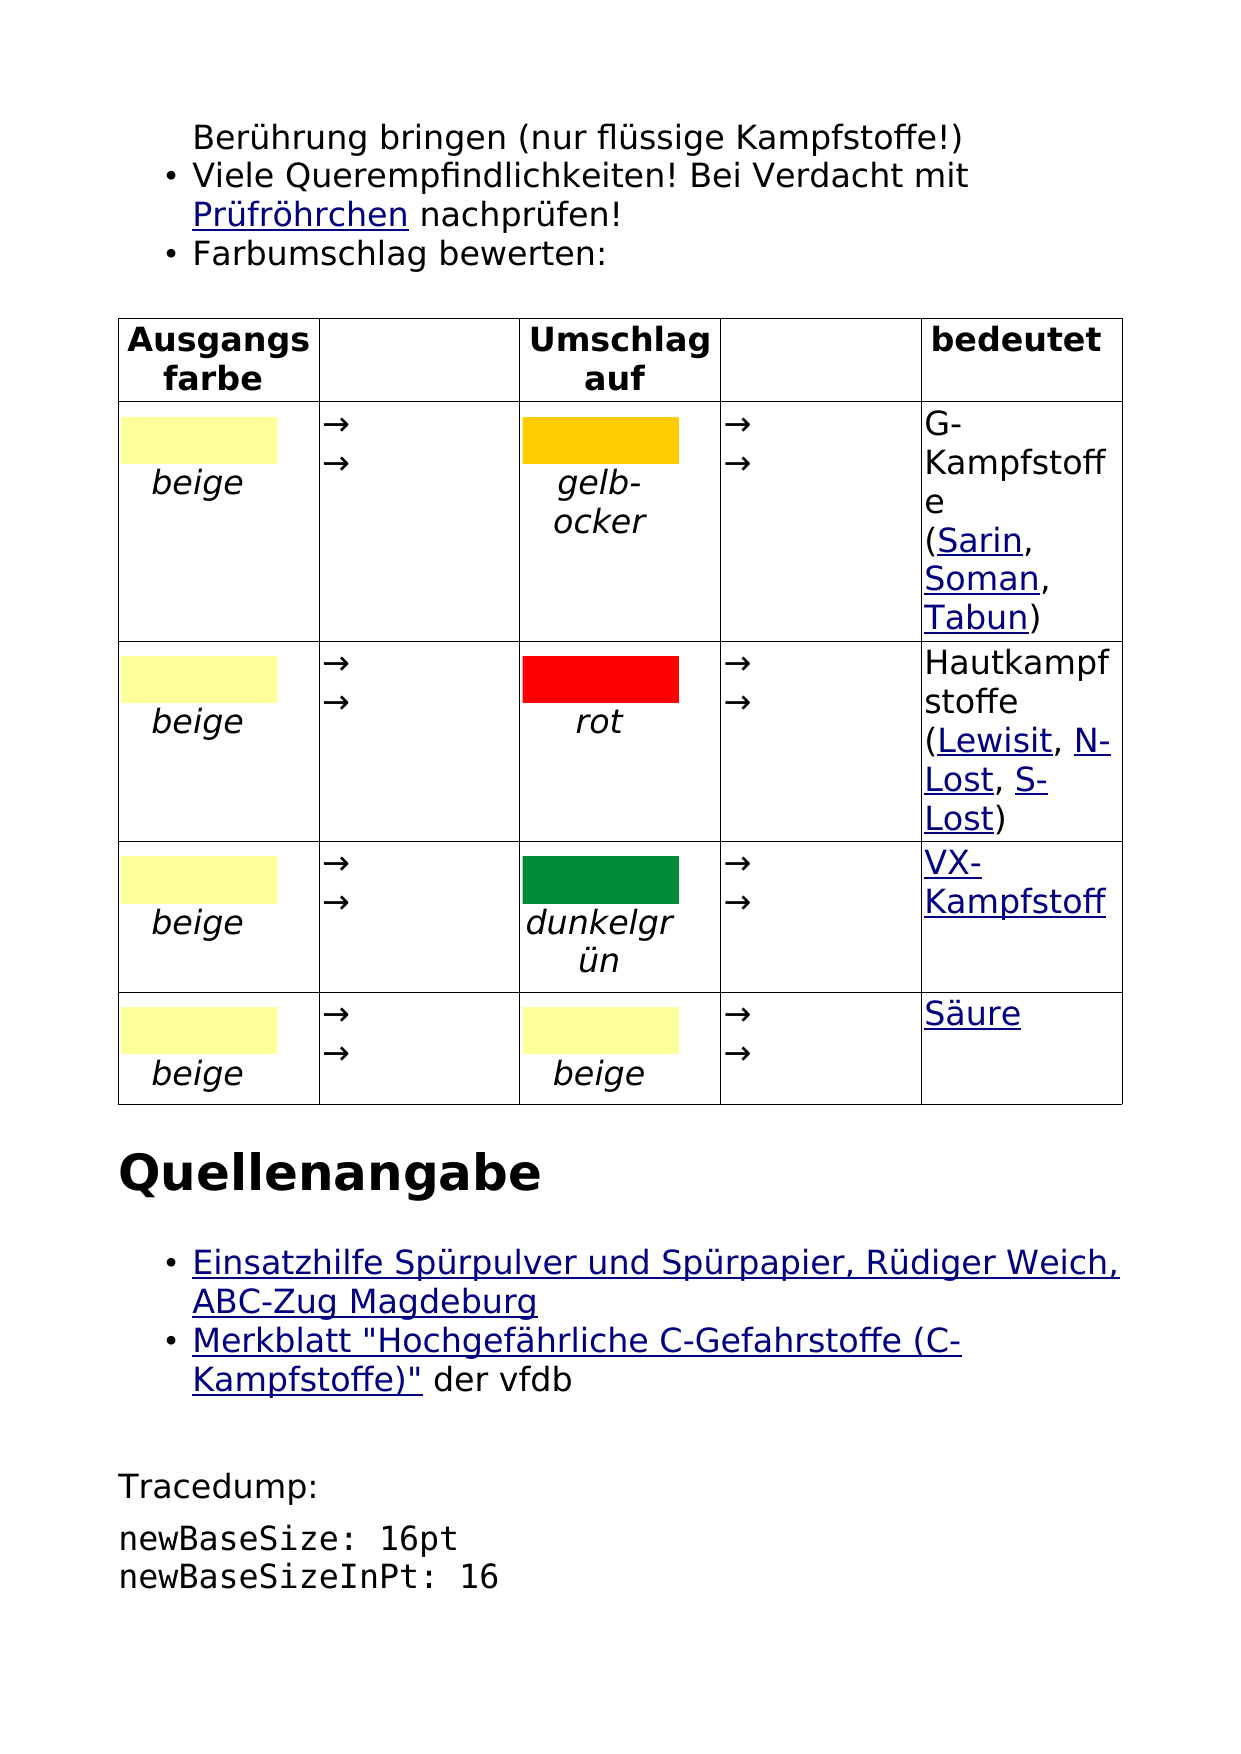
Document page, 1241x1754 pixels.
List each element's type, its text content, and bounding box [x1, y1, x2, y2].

table_cell [119, 993, 319, 1104]
picture [522, 656, 679, 703]
table_cell [520, 993, 720, 1104]
table_cell [520, 842, 720, 992]
list Farbumschlag bewerten: [177, 235, 1122, 273]
table_header Ausgangsfarbe [119, 319, 319, 401]
table_header Umschlag auf [520, 319, 720, 401]
picture [121, 1007, 278, 1054]
table_cell → → [320, 842, 519, 992]
table_cell [520, 402, 720, 641]
table_cell → → [721, 993, 921, 1104]
table_header bedeutet [922, 319, 1122, 401]
table_cell [119, 642, 319, 841]
picture [121, 656, 278, 703]
table_cell → → [721, 402, 921, 641]
picture [121, 856, 278, 904]
table_cell → → [721, 842, 921, 992]
table_cell → → [721, 642, 921, 841]
text newBaseSize: 16pt newBaseSizeInPt: 16 [118, 1519, 1122, 1597]
table_cell [119, 842, 319, 992]
table_cell → → [320, 402, 519, 641]
list Einsatzhilfe Spürpulver und Spürpapier, Rüdiger Weich, ABC-Zug Magdeburg [177, 1244, 1122, 1322]
table_header [721, 319, 921, 401]
picture [522, 1007, 679, 1054]
table_cell [520, 642, 720, 841]
list Berührung bringen (nur flüssige Kampfstoffe!) [177, 118, 1122, 157]
table_cell [119, 402, 319, 641]
table_cell VX-Kampfstoff [922, 842, 1122, 992]
table_cell → → [320, 993, 519, 1104]
text Tracedump: [118, 1429, 1122, 1506]
table_cell G-Kampfstoffe (Sarin, Soman, Tabun) [922, 402, 1122, 641]
picture [121, 417, 278, 464]
subtitle Quellenangabe [118, 1144, 1122, 1202]
table_cell Hautkampfstoffe (Lewisit, N-Lost, S-Lost) [922, 642, 1122, 841]
picture [522, 856, 679, 904]
table_cell → → [320, 642, 519, 841]
table_cell Säure [922, 993, 1122, 1104]
table_header [320, 319, 519, 401]
list Viele Querempfindlichkeiten! Bei Verdacht mit Prüfröhrchen nachprüfen! [177, 157, 1122, 235]
list Merkblatt "Hochgefährliche C-Gefahrstoffe (C-Kampfstoffe)" der vfdb [177, 1322, 1122, 1399]
picture [522, 417, 679, 464]
